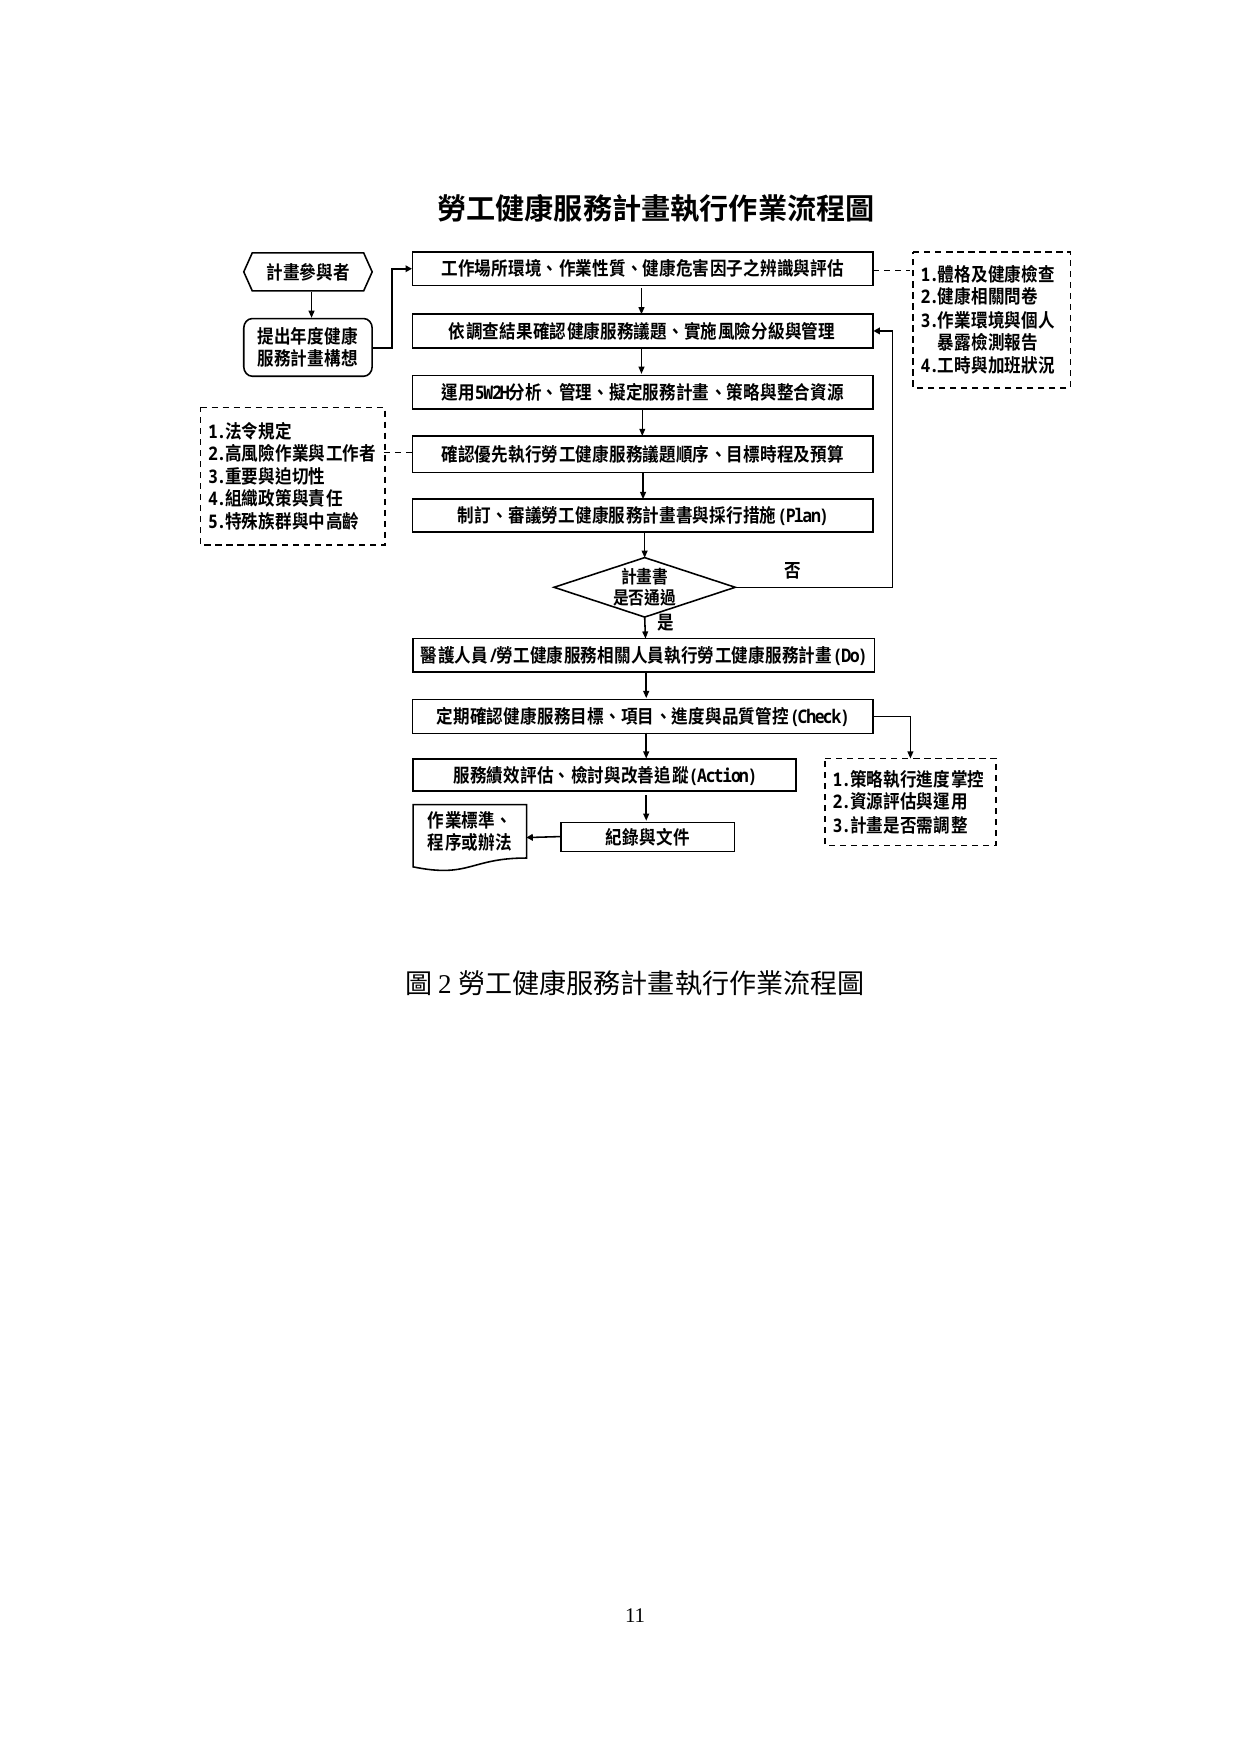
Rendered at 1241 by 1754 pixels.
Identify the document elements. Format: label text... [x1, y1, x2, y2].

text 圖2 勞工健康服務計畫執行作業流程圖 [177, 938, 1092, 1013]
list 勞工健康服務計畫執行作業流程圖 [219, 163, 1092, 238]
